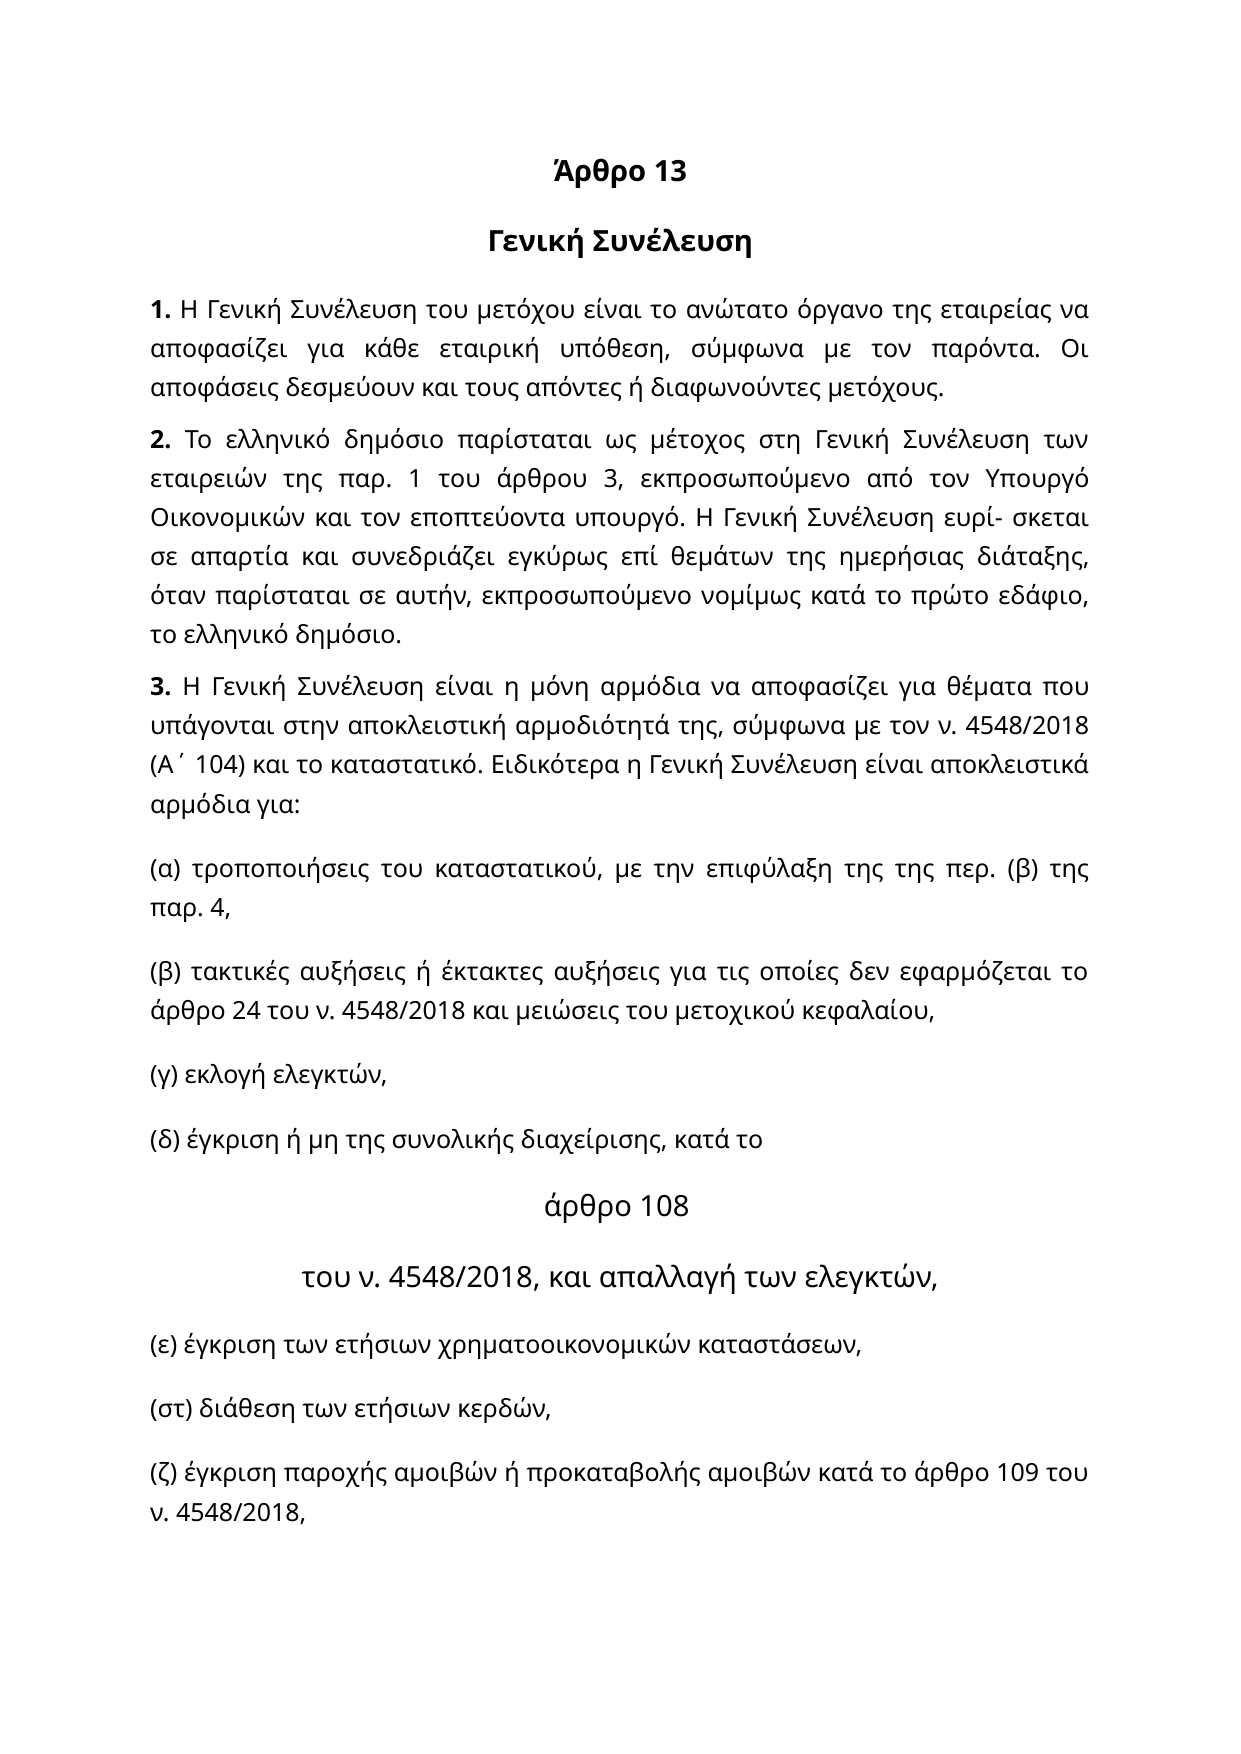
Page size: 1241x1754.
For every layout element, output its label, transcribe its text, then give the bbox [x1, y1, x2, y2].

text (γ) εκλογή ελεγκτών, [150, 1057, 1090, 1091]
subtitle άρθρο 108 [150, 1185, 1090, 1225]
text (δ) έγκριση ή μη της συνολικής διαχείρισης, κατά το [150, 1121, 1090, 1155]
text (ζ) έγκριση παροχής αμοιβών ή προκαταβολής αμοιβών κατά το άρθρο 109 του ν. 4548/2018, [150, 1455, 1090, 1528]
text (στ) διάθεση των ετήσιων κερδών, [150, 1391, 1090, 1425]
text (β) τακτικές αυξήσεις ή έκτακτες αυξήσεις για τις οποίες δεν εφαρμόζεται το άρθρο 24 του ν. 4548/2018 και μειώσεις του μετοχικού κεφαλαίου, [150, 954, 1090, 1027]
text 3. Η Γενική Συνέλευση είναι η μόνη αρμόδια να αποφασίζει για θέματα που υπάγονται στην αποκλειστική αρμοδιότητά της, σύμφωνα με τον ν. 4548/2018 (Α΄ 104) και το καταστατικό. Ειδικότερα η Γενική Συνέλευση είναι αποκλειστικά αρμόδια για: [150, 669, 1090, 820]
text (ε) έγκριση των ετήσιων χρηματοοικονομικών καταστάσεων, [150, 1327, 1090, 1361]
subtitle Άρθρο 13 [150, 150, 1090, 190]
subtitle Γενική Συνέλευση [150, 221, 1090, 260]
subtitle του ν. 4548/2018, και απαλλαγή των ελεγκτών, [150, 1256, 1090, 1296]
text 2. Το ελληνικό δημόσιο παρίσταται ως μέτοχος στη Γενική Συνέλευση των εταιρειών της παρ. 1 του άρθρου 3, εκπροσωπούμενο από τον Υπουργό Οικονομικών και τον εποπτεύοντα υπουργό. Η Γενική Συνέλευση ευρί- σκεται σε απαρτία και συνεδριάζει εγκύρως επί θεμάτων της ημερήσιας διάταξης, όταν παρίσταται σε αυτήν, εκπροσωπούμενο νομίμως κατά το πρώτο εδάφιο, το ελληνικό δημόσιο. [150, 421, 1090, 651]
text (α) τροποποιήσεις του καταστατικού, με την επιφύλαξη της της περ. (β) της παρ. 4, [150, 850, 1090, 924]
text 1. Η Γενική Συνέλευση του μετόχου είναι το ανώτατο όργανο της εταιρείας να αποφασίζει για κάθε εταιρική υπόθεση, σύμφωνα με τον παρόντα. Οι αποφάσεις δεσμεύουν και τους απόντες ή διαφωνούντες μετόχους. [150, 291, 1090, 404]
